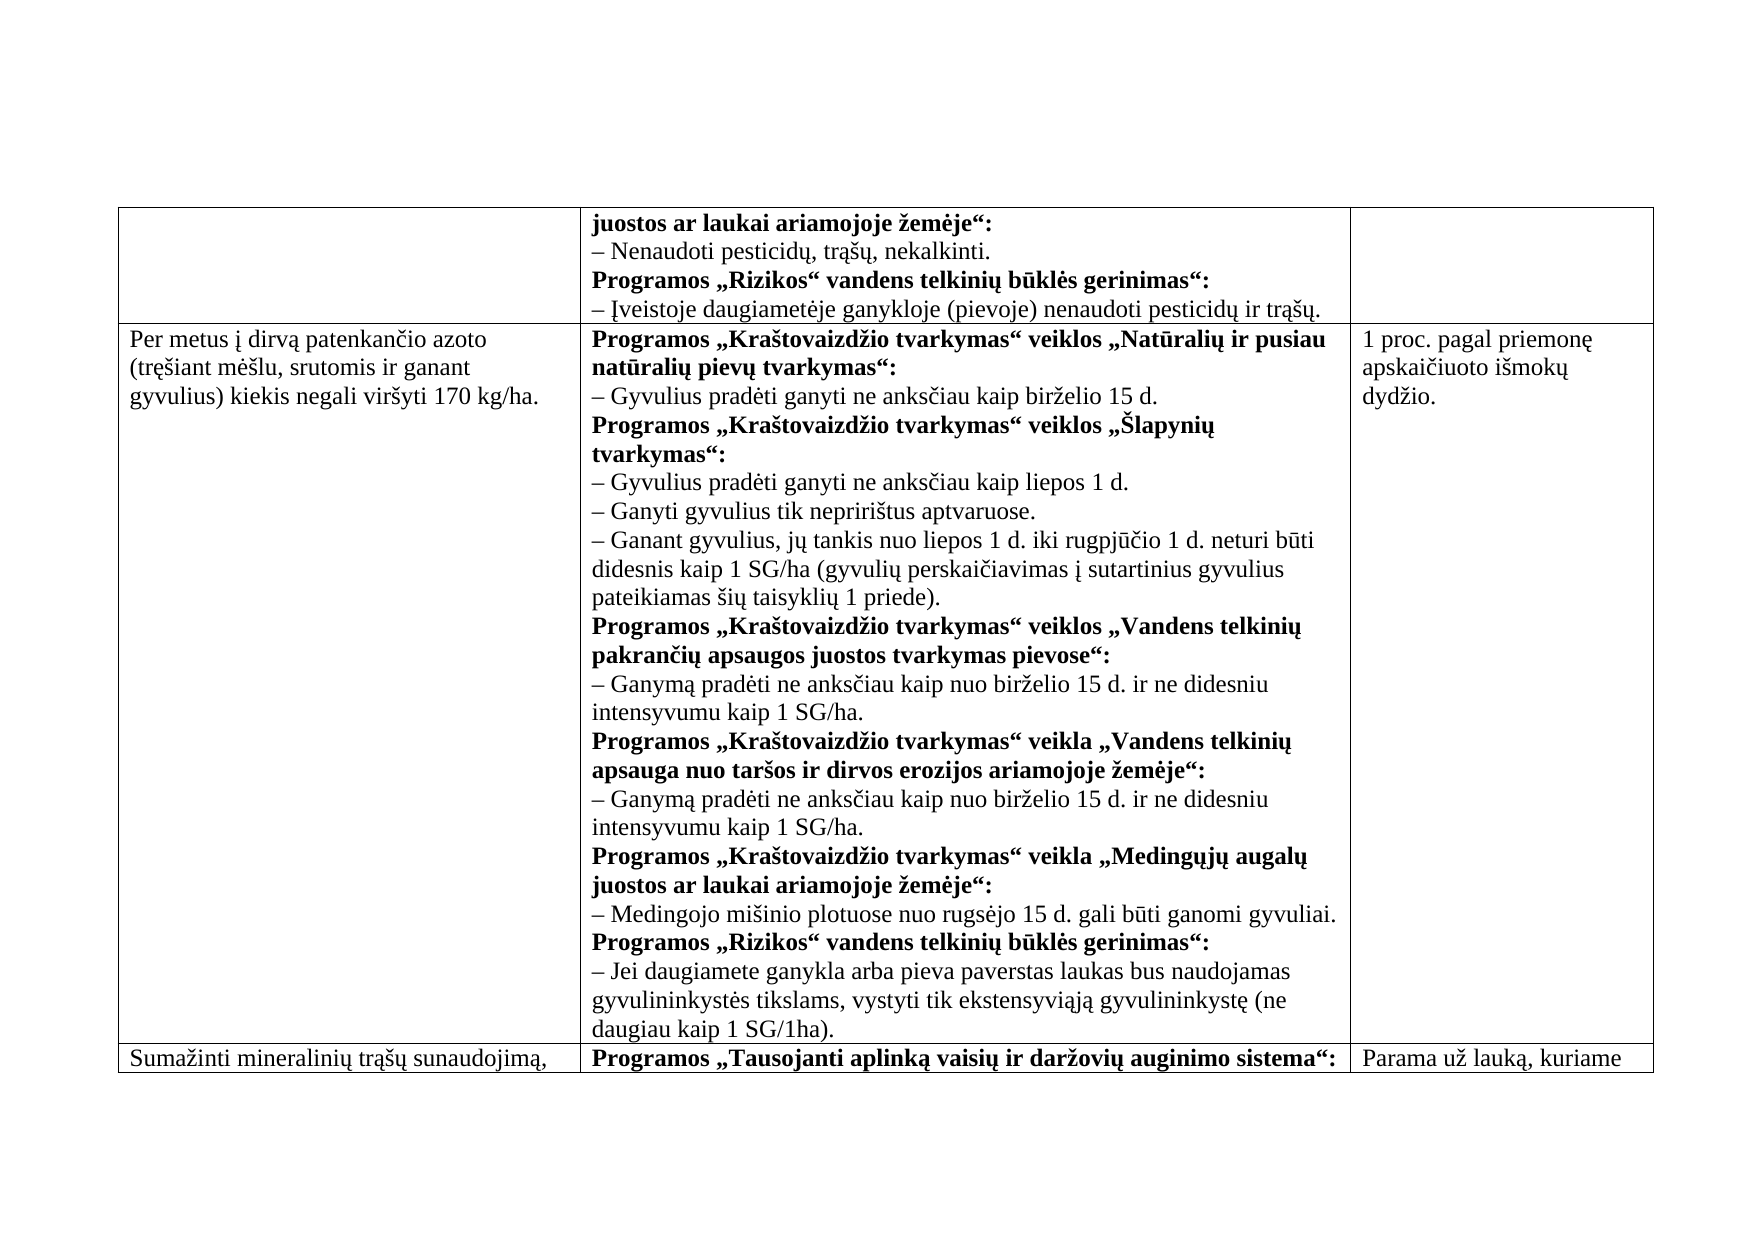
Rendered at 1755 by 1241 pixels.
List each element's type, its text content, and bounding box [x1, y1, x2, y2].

table_cell Per metus į dirvą patenkančio azoto (tręšiant mėšlu, srutomis ir ganant gyvulius) kiekis negali viršyti 170 kg/ha. [119, 324, 580, 1042]
table_cell Parama už lauką, kuriame [1351, 1044, 1653, 1072]
table_cell Programos „Kraštovaizdžio tvarkymas“ veiklos „Natūralių ir pusiau natūralių pievų tvarkymas“: – Gyvulius pradėti ganyti ne anksčiau kaip birželio 15 d. Programos „Kraštovaizdžio tvarkymas“ veiklos „Šlapynių tvarkymas“: – Gyvulius pradėti ganyti ne anksčiau kaip liepos 1 d. – Ganyti gyvulius tik nepririštus aptvaruose. – Ganant gyvulius, jų tankis nuo liepos 1 d. iki rugpjūčio 1 d. neturi būti didesnis kaip 1 SG/ha (gyvulių perskaičiavimas į sutartinius gyvulius pateikiamas šių taisyklių 1 priede). Programos „Kraštovaizdžio tvarkymas“ veiklos „Vandens telkinių pakrančių apsaugos juostos tvarkymas pievose“: – Ganymą pradėti ne anksčiau kaip nuo birželio 15 d. ir ne didesniu intensyvumu kaip 1 SG/ha. Programos „Kraštovaizdžio tvarkymas“ veikla „Vandens telkinių apsauga nuo taršos ir dirvos erozijos ariamojoje žemėje“: – Ganymą pradėti ne anksčiau kaip nuo birželio 15 d. ir ne didesniu intensyvumu kaip 1 SG/ha. Programos „Kraštovaizdžio tvarkymas“ veikla „Medingųjų augalų juostos ar laukai ariamojoje žemėje“: – Medingojo mišinio plotuose nuo rugsėjo 15 d. gali būti ganomi gyvuliai. Programos „Rizikos“ vandens telkinių būklės gerinimas“: – Jei daugiamete ganykla arba pieva paverstas laukas bus naudojamas gyvulininkystės tikslams, vystyti tik ekstensyviąją gyvulininkystę (ne daugiau kaip 1 SG/1ha). [581, 324, 1350, 1042]
table_cell Programos „Tausojanti aplinką vaisių ir daržovių auginimo sistema“: [581, 1044, 1350, 1072]
table_cell [119, 208, 580, 323]
table_cell juostos ar laukai ariamojoje žemėje“: – Nenaudoti pesticidų, trąšų, nekalkinti. Programos „Rizikos“ vandens telkinių būklės gerinimas“: – Įveistoje daugiametėje ganykloje (pievoje) nenaudoti pesticidų ir trąšų. [581, 208, 1350, 323]
table_cell 1 proc. pagal priemonę apskaičiuoto išmokų dydžio. [1351, 324, 1653, 1042]
table_cell Sumažinti mineralinių trąšų sunaudojimą, [119, 1044, 580, 1072]
table_cell [1351, 208, 1653, 323]
